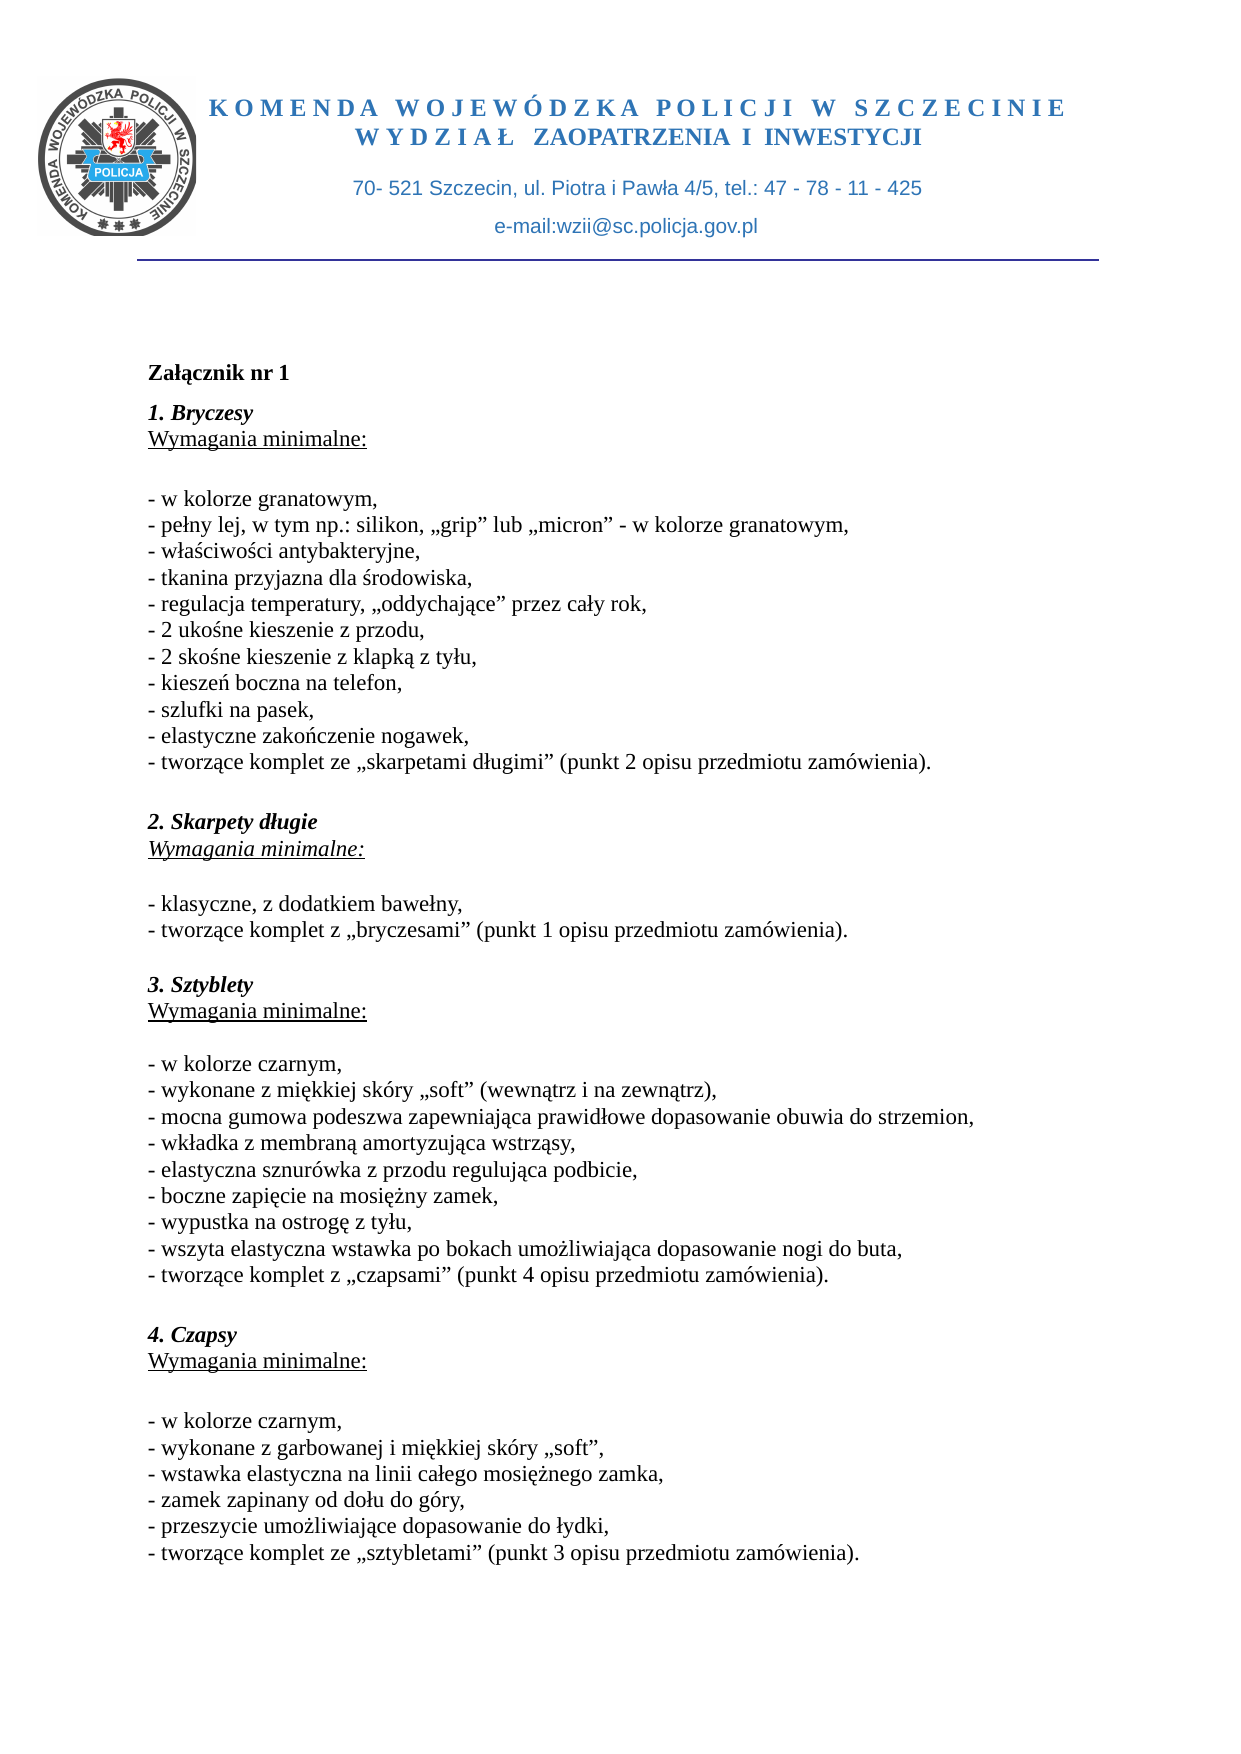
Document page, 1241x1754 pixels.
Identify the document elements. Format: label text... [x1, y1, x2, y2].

picture [37, 77, 201, 242]
text - mocna gumowa podeszwa zapewniająca prawidłowe dopasowanie obuwia do strzemion, [148, 1103, 1104, 1129]
text 3. Sztyblety [148, 971, 1104, 997]
text - wkładka z membraną amortyzująca wstrząsy, [148, 1129, 1104, 1156]
text - tworzące komplet z „bryczesami” (punkt 1 opisu przedmiotu zamówienia). [148, 916, 1104, 942]
text - regulacja temperatury, „oddychające” przez cały rok, [148, 590, 1104, 617]
text - przeszycie umożliwiające dopasowanie do łydki, [148, 1513, 1104, 1539]
text - wstawka elastyczna na linii całego mosiężnego zamka, [148, 1460, 1104, 1486]
text 2. Skarpety długie [148, 808, 1104, 834]
text Wymagania minimalne: [148, 425, 1104, 451]
text - tworzące komplet ze „skarpetami długimi” (punkt 2 opisu przedmiotu zamówienia). [148, 748, 1104, 775]
text - wszyta elastyczna wstawka po bokach umożliwiająca dopasowanie nogi do buta, [148, 1235, 1104, 1261]
text - tworzące komplet z „czapsami” (punkt 4 opisu przedmiotu zamówienia). [148, 1261, 1104, 1287]
text - właściwości antybakteryjne, [148, 537, 1104, 564]
text Wymagania minimalne: [148, 834, 1104, 861]
text Załącznik nr 1 [148, 359, 1104, 385]
text - elastyczna sznurówka z przodu regulująca podbicie, [148, 1156, 1104, 1182]
text - boczne zapięcie na mosiężny zamek, [148, 1182, 1104, 1208]
list 4. Czapsy [148, 1321, 1104, 1347]
text - 2 skośne kieszenie z klapką z tyłu, [148, 643, 1104, 669]
text - elastyczne zakończenie nogawek, [148, 722, 1104, 748]
text Wymagania minimalne: [148, 997, 1104, 1024]
text - wypustka na ostrogę z tyłu, [148, 1208, 1104, 1235]
text - zamek zapinany od dołu do góry, [148, 1486, 1104, 1513]
text - szlufki na pasek, [148, 696, 1104, 722]
text - tworzące komplet ze „sztybletami” (punkt 3 opisu przedmiotu zamówienia). [148, 1539, 1104, 1565]
list Wymagania minimalne: [148, 1347, 1104, 1374]
text - wykonane z garbowanej i miękkiej skóry „soft”, [148, 1433, 1104, 1460]
text - w kolorze czarnym, [148, 1050, 1104, 1077]
list - w kolorze czarnym, [148, 1407, 1104, 1433]
text - kieszeń boczna na telefon, [148, 669, 1104, 696]
text - tkanina przyjazna dla środowiska, [148, 564, 1104, 590]
text - wykonane z miękkiej skóry „soft” (wewnątrz i na zewnątrz), [148, 1077, 1104, 1103]
text - pełny lej, w tym np.: silikon, „grip” lub „micron” - w kolorze granatowym, [148, 511, 1104, 537]
text 1. Bryczesy [148, 398, 1104, 425]
text - w kolorze granatowym, [148, 485, 1104, 511]
text - klasyczne, z dodatkiem bawełny, [148, 890, 1104, 916]
text - 2 ukośne kieszenie z przodu, [148, 617, 1104, 643]
